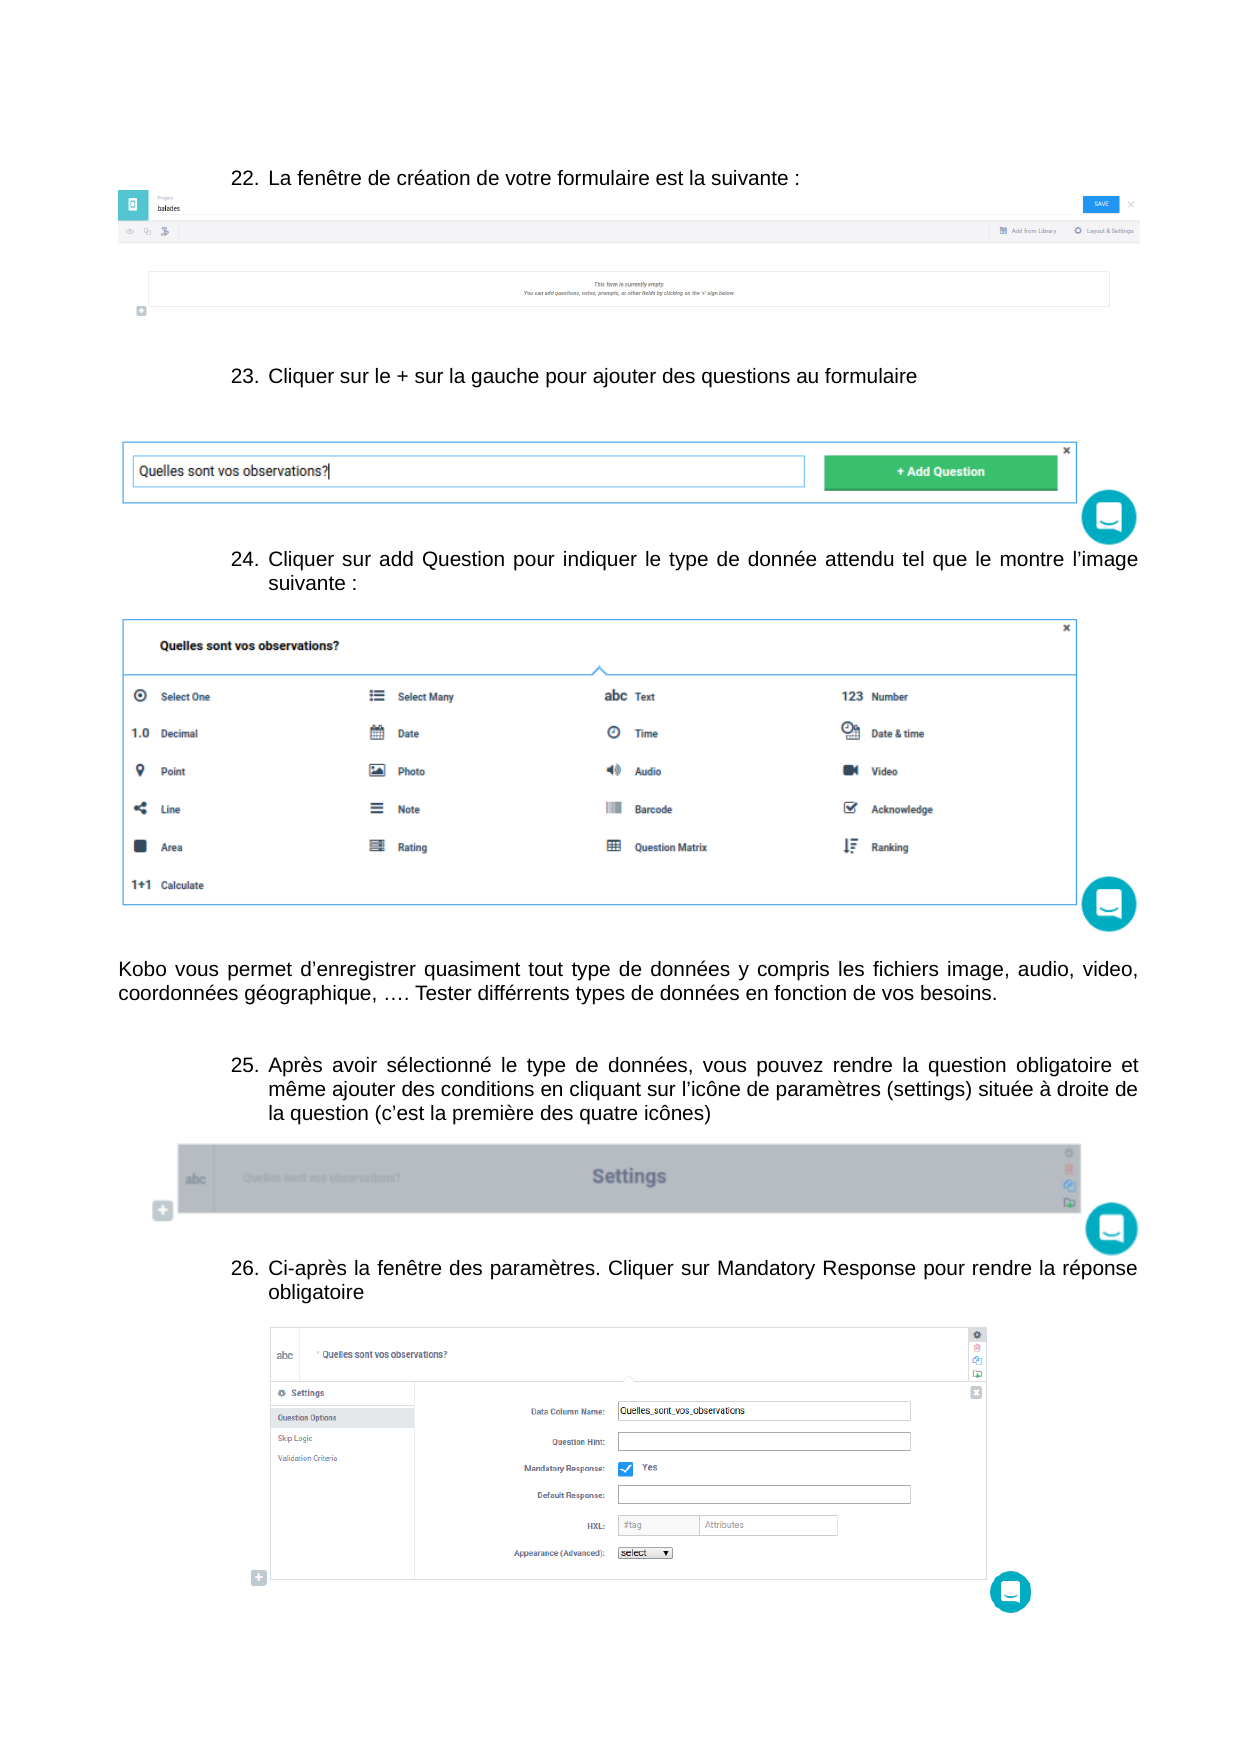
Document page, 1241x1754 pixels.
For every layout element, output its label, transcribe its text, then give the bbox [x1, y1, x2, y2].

list Cliquer sur le + sur la gauche pour ajouter des questions au formulaire [231, 364, 1140, 388]
picture [118, 190, 1140, 317]
list Après avoir sélectionné le type de données, vous pouvez rendre la question obligatoire et même ajouter des conditions en cliquant sur l’icône de paramètres (settings) située à droite de la question (c’est la première des quatre icônes) [231, 1053, 1140, 1125]
list Cliquer sur add Question pour indiquer le type de donnée attendu tel que le montre l’image suivante : [231, 547, 1140, 595]
list [231, 1125, 1140, 1142]
text Kobo vous permet d’enregistrer quasiment tout type de données y compris les fichiers image, audio, video, coordonnées géographique, …. Tester différrents types de données en fonction de vos besoins. [118, 957, 1140, 1005]
list Ci-après la fenêtre des paramètres. Cliquer sur Mandatory Response pour rendre la réponse obligatoire [231, 1256, 1140, 1304]
picture [118, 436, 1140, 547]
picture [118, 618, 1140, 934]
picture [221, 1327, 1037, 1614]
list La fenêtre de création de votre formulaire est la suivante : [231, 166, 1140, 190]
picture [118, 1142, 1140, 1256]
